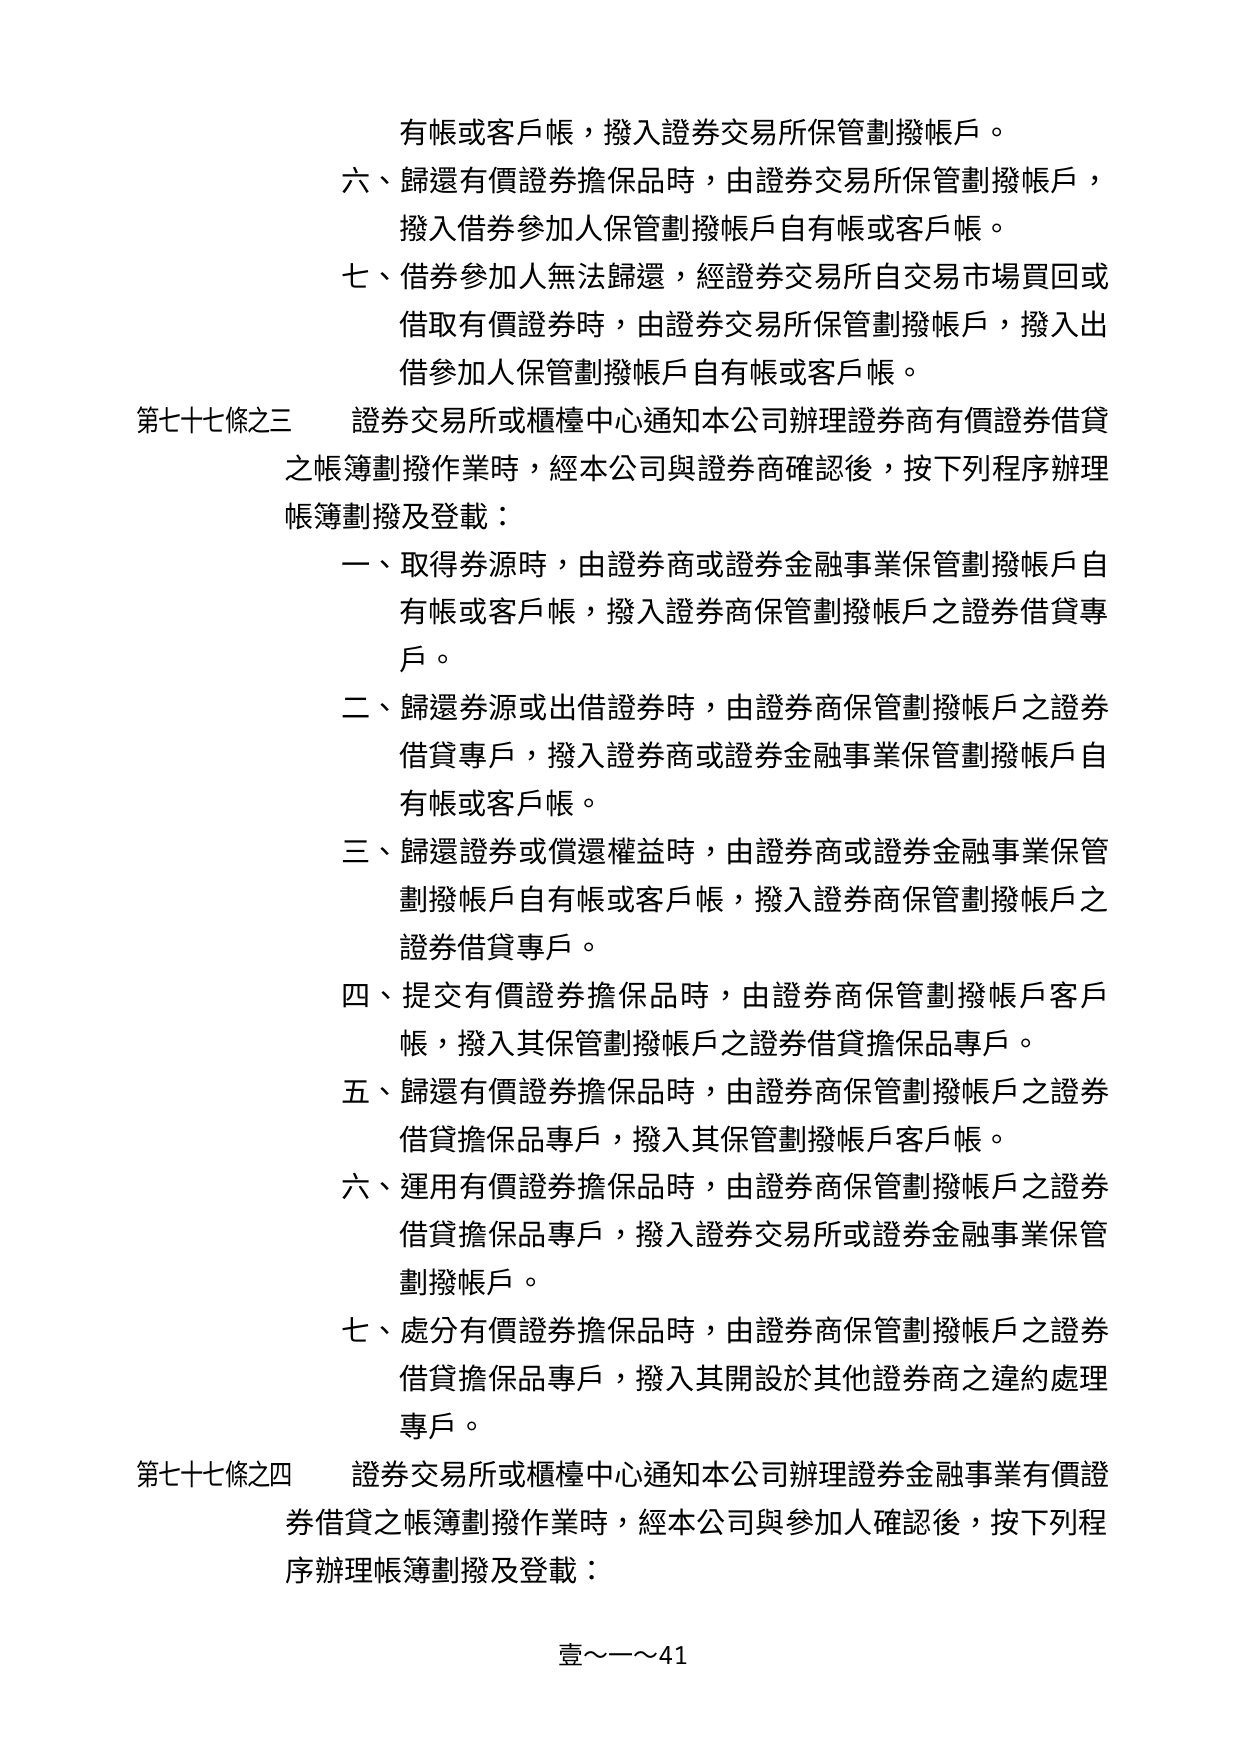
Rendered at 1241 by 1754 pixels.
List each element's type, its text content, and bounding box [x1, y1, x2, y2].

text 一、取得券源時，由證券商或證券金融事業保管劃撥帳戶自有帳或客戶帳，撥入證券商保管劃撥帳戶之證券借貸專戶。 [341, 537, 1110, 680]
text 第七十七條之三 證券交易所或櫃檯中心通知本公司辦理證券商有價證券借貸之帳簿劃撥作業時，經本公司與證券商確認後，按下列程序辦理帳簿劃撥及登載： [136, 393, 1110, 537]
text 七、借券參加人無法歸還，經證券交易所自交易市場買回或借取有價證券時，由證券交易所保管劃撥帳戶，撥入出借參加人保管劃撥帳戶自有帳或客戶帳。 [341, 249, 1110, 393]
text 六、運用有價證券擔保品時，由證券商保管劃撥帳戶之證券借貸擔保品專戶，撥入證券交易所或證券金融事業保管劃撥帳戶。 [341, 1159, 1110, 1303]
text 三、歸還證券或償還權益時，由證券商或證券金融事業保管劃撥帳戶自有帳或客戶帳，撥入證券商保管劃撥帳戶之證券借貸專戶。 [341, 824, 1110, 968]
text 五、歸還有價證券擔保品時，由證券商保管劃撥帳戶之證券借貸擔保品專戶，撥入其保管劃撥帳戶客戶帳。 [341, 1064, 1110, 1159]
text 四、提交有價證券擔保品時，由證券商保管劃撥帳戶客戶帳，撥入其保管劃撥帳戶之證券借貸擔保品專戶。 [341, 968, 1110, 1064]
text 第七十七條之四 證券交易所或櫃檯中心通知本公司辦理證券金融事業有價證券借貸之帳簿劃撥作業時，經本公司與參加人確認後，按下列程序辦理帳簿劃撥及登載： [136, 1447, 1110, 1591]
text 六、歸還有價證券擔保品時，由證券交易所保管劃撥帳戶，撥入借券參加人保管劃撥帳戶自有帳或客戶帳。 [341, 153, 1110, 249]
text 七、處分有價證券擔保品時，由證券商保管劃撥帳戶之證券借貸擔保品專戶，撥入其開設於其他證券商之違約處理專戶。 [341, 1303, 1110, 1447]
text 二、歸還券源或出借證券時，由證券商保管劃撥帳戶之證券借貸專戶，撥入證券商或證券金融事業保管劃撥帳戶自有帳或客戶帳。 [341, 680, 1110, 824]
text 有帳或客戶帳，撥入證券交易所保管劃撥帳戶。 [341, 105, 1110, 153]
